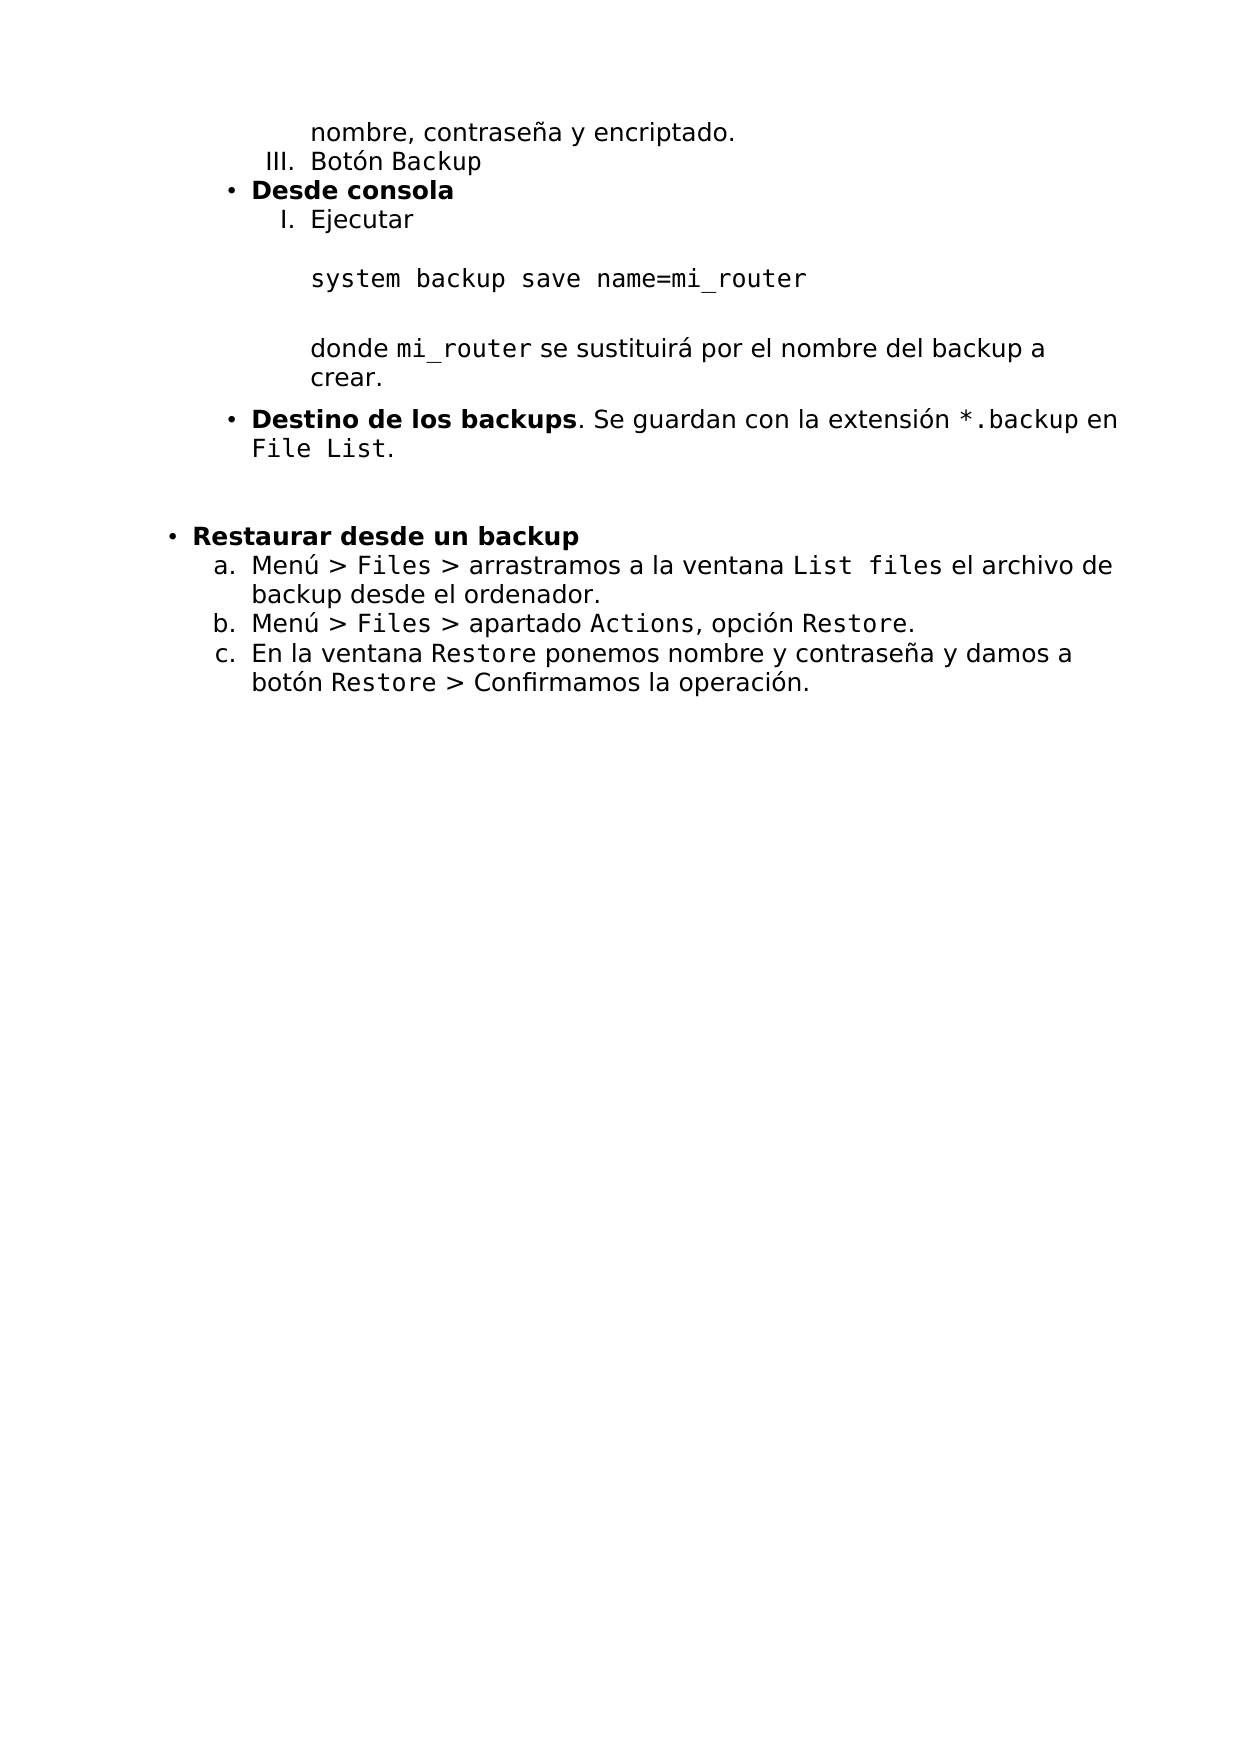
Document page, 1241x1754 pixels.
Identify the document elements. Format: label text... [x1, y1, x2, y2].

list Destino de los backups. Se guardan con la extensión *.backup en File List. [236, 405, 1122, 463]
list Botón Backup [295, 147, 1122, 176]
list Menú > Files > apartado Actions, opción Restore. [236, 610, 1122, 639]
list nombre, contraseña y encriptado. [295, 118, 1122, 147]
list system backup save name=mi_router [295, 235, 1122, 322]
list Ejecutar [295, 206, 1122, 235]
list donde mi_router se sustituirá por el nombre del backup a crear. [295, 334, 1122, 392]
list Menú > Files > arrastramos a la ventana List files el archivo de backup desde el ordenador. [236, 551, 1122, 610]
list En la ventana Restore ponemos nombre y contraseña y damos a botón Restore > Confirmamos la operación. [236, 639, 1122, 697]
list Restaurar desde un backup [177, 522, 1122, 551]
list Desde consola [236, 176, 1122, 206]
